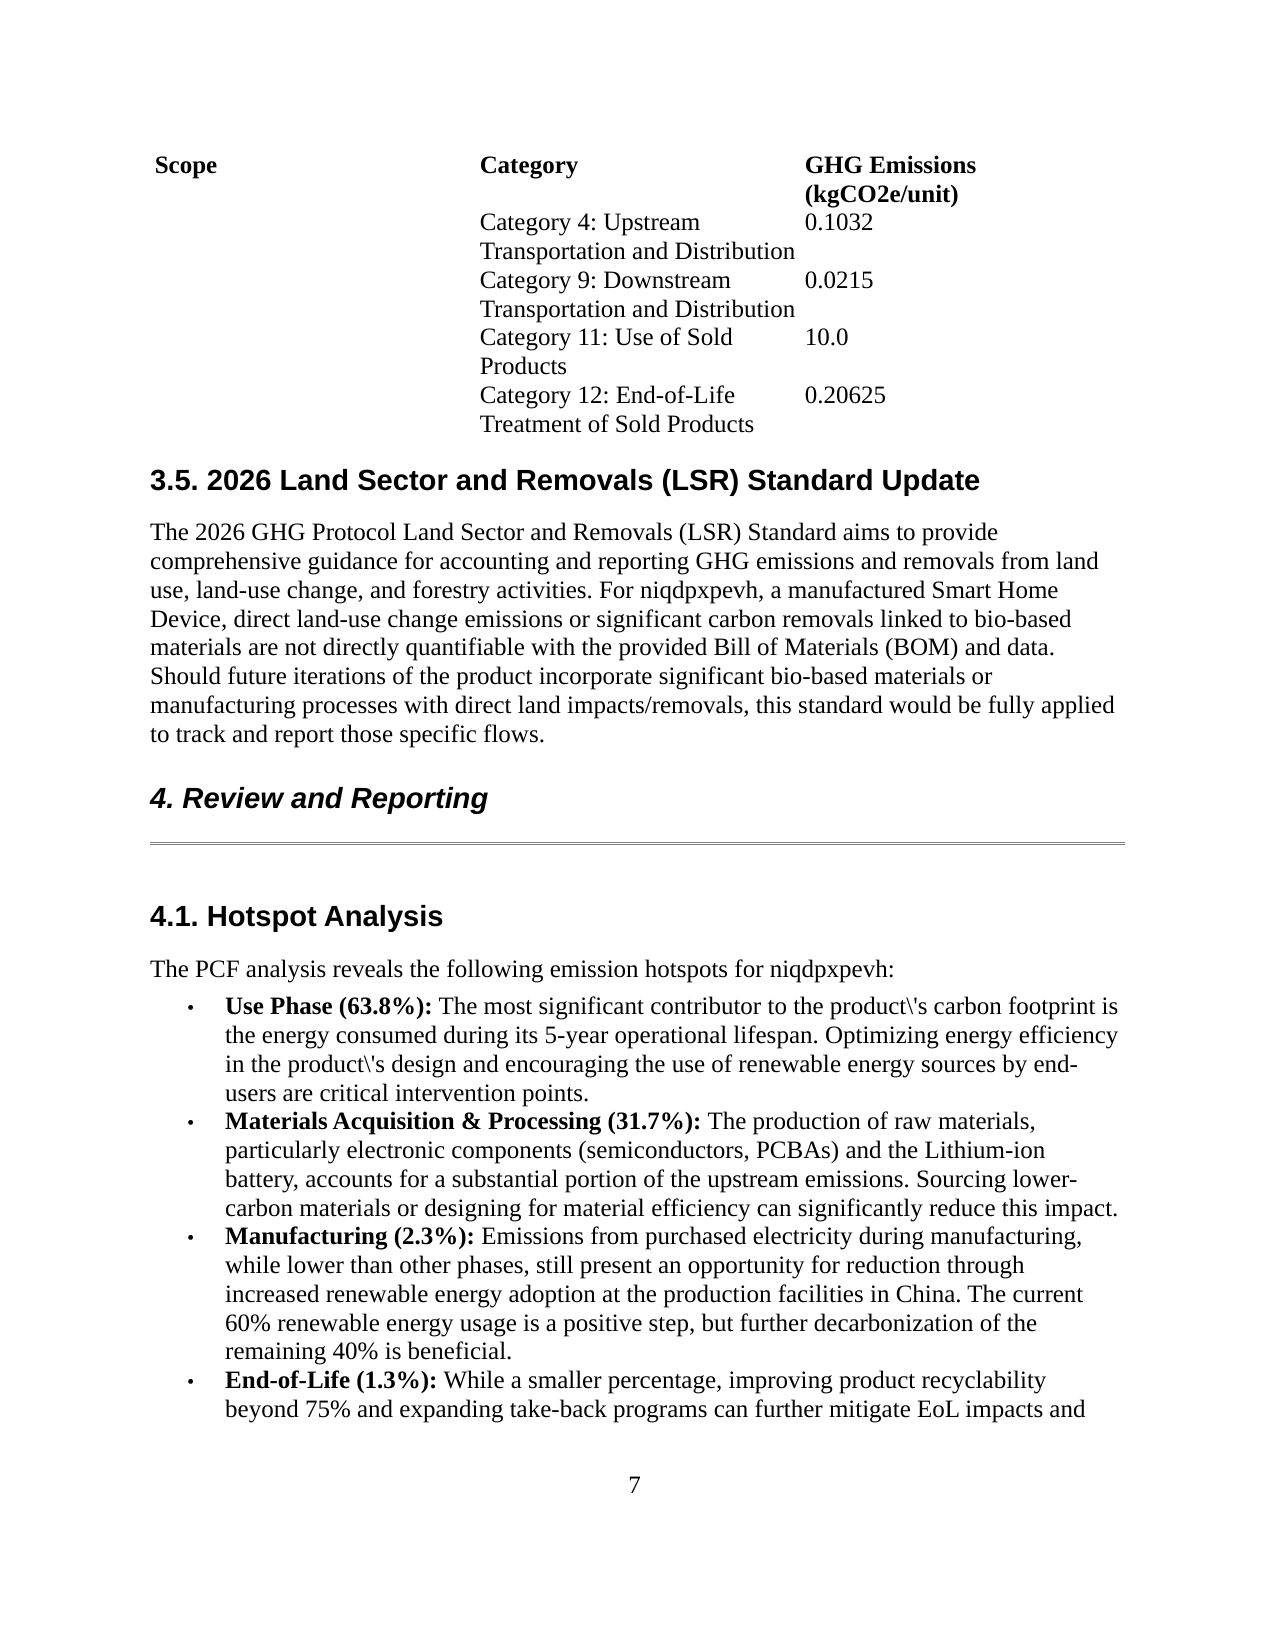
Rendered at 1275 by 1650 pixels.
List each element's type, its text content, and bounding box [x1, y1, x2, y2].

table_cell 10.0 [800, 323, 1125, 380]
list End-of-Life (1.3%): While a smaller percentage, improving product recyclability beyond 75% and expanding take-back programs can further mitigate EoL impacts and [187, 1365, 1125, 1423]
list Use Phase (63.8%): The most significant contributor to the product\'s carbon footprint is the energy consumed during its 5-year operational lifespan. Optimizing energy efficiency in the product\'s design and encouraging the use of renewable energy sources by end-users are critical intervention points. [187, 991, 1125, 1106]
table_cell [150, 208, 475, 437]
table_cell Category 12: End-of-Life Treatment of Sold Products [475, 380, 800, 437]
text The PCF analysis reveals the following emission hotspots for niqdpxpevh: [150, 954, 1125, 982]
table_cell 0.20625 [800, 380, 1125, 437]
list Materials Acquisition & Processing (31.7%): The production of raw materials, particularly electronic components (semiconductors, PCBAs) and the Lithium-ion battery, accounts for a substantial portion of the upstream emissions. Sourcing lower-carbon materials or designing for material efficiency can significantly reduce this impact. [187, 1106, 1125, 1221]
table_cell 0.1032 [800, 208, 1125, 265]
text The 2026 GHG Protocol Land Sector and Removals (LSR) Standard aims to provide comprehensive guidance for accounting and reporting GHG emissions and removals from land use, land-use change, and forestry activities. For niqdpxpevh, a manufactured Smart Home Device, direct land-use change emissions or significant carbon removals linked to bio-based materials are not directly quantifiable with the provided Bill of Materials (BOM) and data. Should future iterations of the product incorporate significant bio-based materials or manufacturing processes with direct land impacts/removals, this standard would be fully applied to track and report those specific flows. [150, 517, 1125, 747]
table_header Category [475, 150, 800, 207]
table_cell Category 4: Upstream Transportation and Distribution [475, 208, 800, 265]
table_header GHG Emissions (kgCO2e/unit) [800, 150, 1125, 207]
list Manufacturing (2.3%): Emissions from purchased electricity during manufacturing, while lower than other phases, still present an opportunity for reduction through increased renewable energy adoption at the production facilities in China. The current 60% renewable energy usage is a positive step, but further decarbonization of the remaining 40% is beneficial. [187, 1221, 1125, 1365]
table_cell 0.0215 [800, 265, 1125, 322]
subtitle 4.1. Hotspot Analysis [150, 899, 1125, 932]
subtitle 3.5. 2026 Land Sector and Removals (LSR) Standard Update [150, 462, 1125, 496]
table_cell Category 11: Use of Sold Products [475, 323, 800, 380]
subtitle 4. Review and Reporting [150, 781, 1125, 815]
table_header Scope [150, 150, 475, 207]
table_cell Category 9: Downstream Transportation and Distribution [475, 265, 800, 322]
